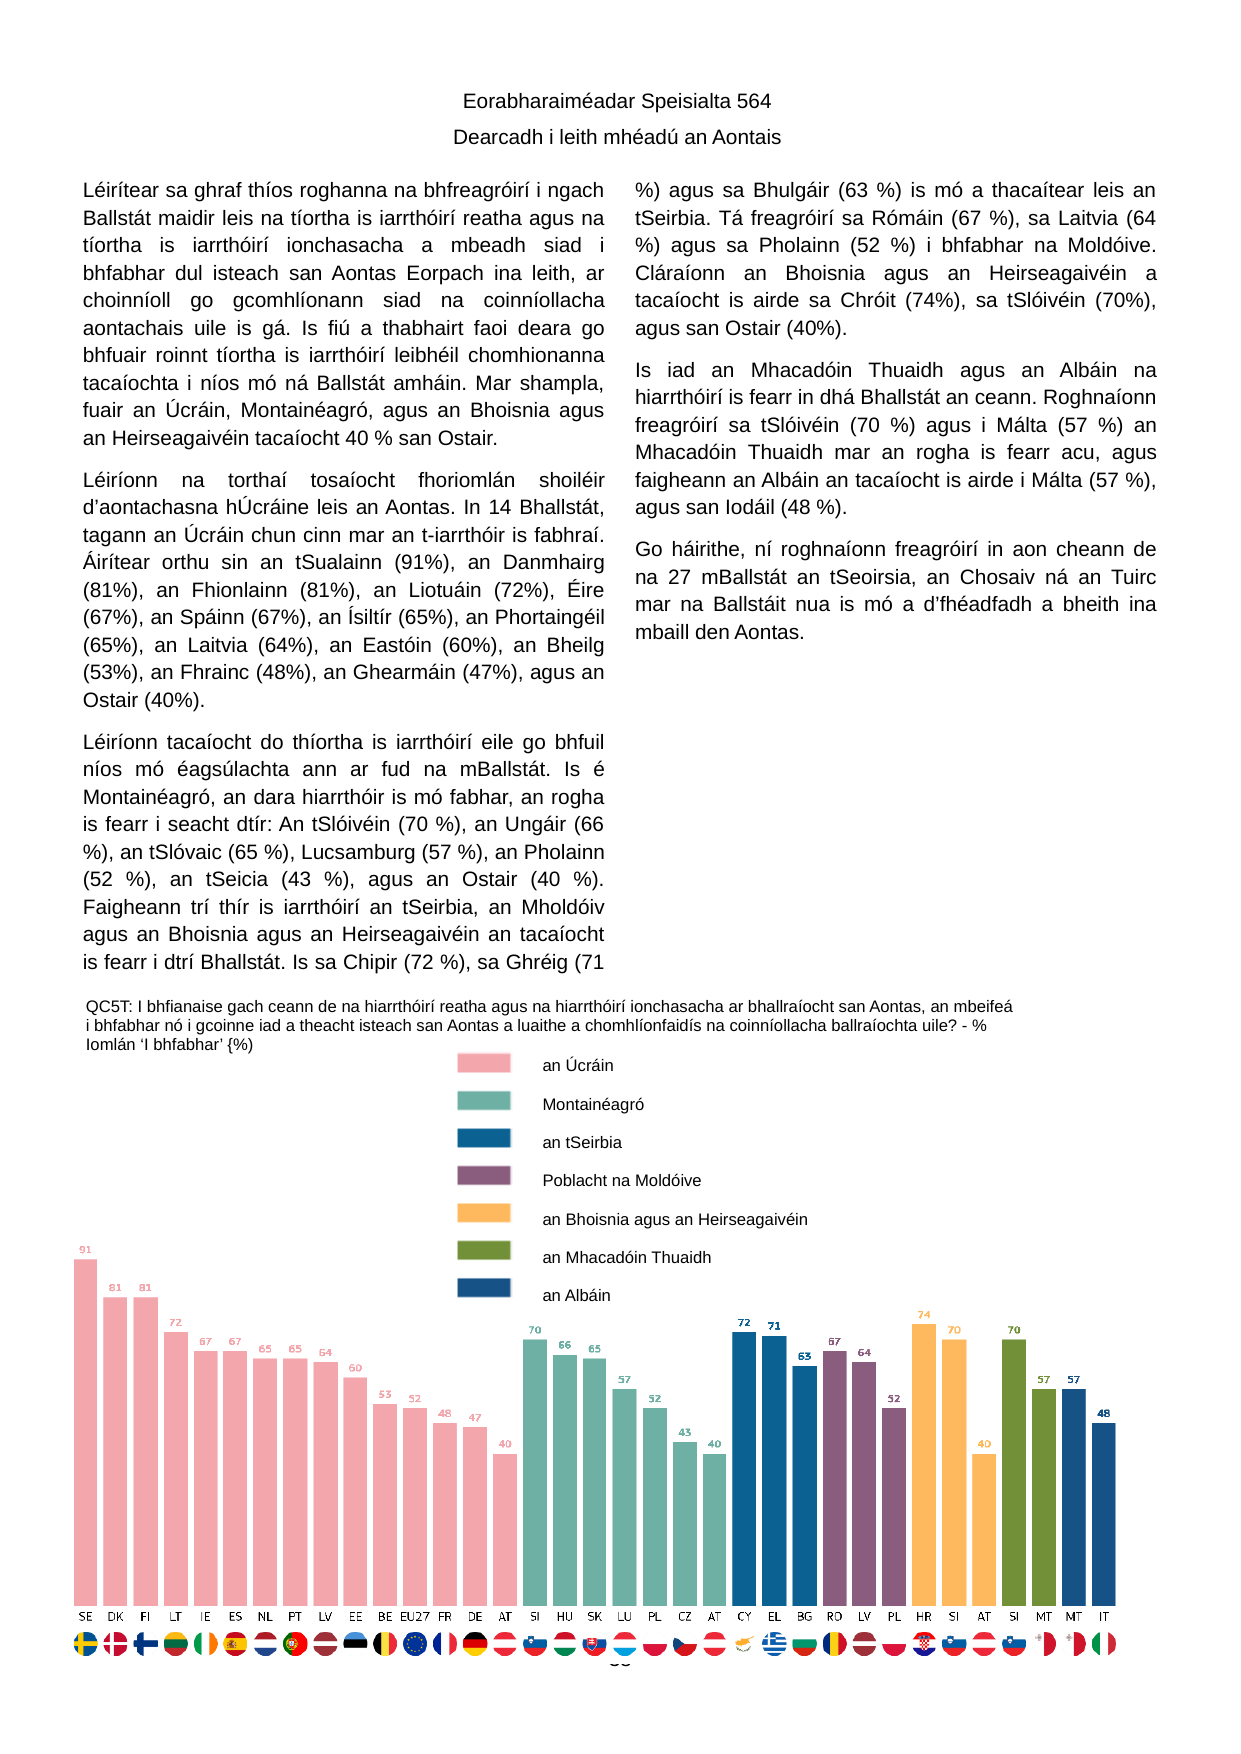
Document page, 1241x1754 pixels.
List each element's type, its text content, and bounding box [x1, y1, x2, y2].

text Léiríonn tacaíocht do thíortha is iarrthóirí eile go bhfuil níos mó éagsúlachta ann ar fud na mBallstát. Is é Montainéagró, an dara hiarrthóir is mó fabhar, an rogha is fearr i seacht dtír: An tSlóivéin (70 %), an Ungáir (66 %), an tSlóvaic (65 %), Lucsamburg (57 %), an Pholainn (52 %), an tSeicia (43 %), agus an Ostair (40 %). Faigheann trí thír is iarrthóirí an tSeirbia, an Mholdóiv agus an Bhoisnia agus an Heirseagaivéin an tacaíocht is fearr i dtrí Bhallstát. Is sa Chipir (72 %), sa Ghréig (71 [83, 729, 605, 973]
text %) agus sa Bhulgáir (63 %) is mó a thacaítear leis an tSeirbia. Tá freagróirí sa Rómáin (67 %), sa Laitvia (64 %) agus sa Pholainn (52 %) i bhfabhar na Moldóive. Cláraíonn an Bhoisnia agus an Heirseagaivéin a tacaíocht is airde sa Chróit (74%), sa tSlóivéin (70%), agus san Ostair (40%). [635, 178, 1157, 339]
text Is iad an Mhacadóin Thuaidh agus an Albáin na hiarrthóirí is fearr in dhá Bhallstát an ceann. Roghnaíonn freagróirí sa tSlóivéin (70 %) agus i Málta (57 %) an Mhacadóin Thuaidh mar an rogha is fearr acu, agus faigheann an Albáin an tacaíocht is airde i Málta (57 %), agus san Iodáil (48 %). [635, 357, 1157, 519]
picture [71, 1043, 1122, 1664]
text Léirítear sa ghraf thíos roghanna na bhfreagróirí i ngach Ballstát maidir leis na tíortha is iarrthóirí reatha agus na tíortha is iarrthóirí ionchasacha a mbeadh siad i bhfabhar dul isteach san Aontas Eorpach ina leith, ar choinníoll go gcomhlíonann siad na coinníollacha aontachais uile is gá. Is fiú a thabhairt faoi deara go bhfuair roinnt tíortha is iarrthóirí leibhéil chomhionanna tacaíochta i níos mó ná Ballstát amháin. Mar shampla, fuair an Úcráin, Montainéagró, agus an Bhoisnia agus an Heirseagaivéin tacaíocht 40 % san Ostair. [83, 178, 605, 449]
text Léiríonn na torthaí tosaíocht fhoriomlán shoiléir d’aontachasna hÚcráine leis an Aontas. In 14 Bhallstát, tagann an Úcráin chun cinn mar an t-iarrthóir is fabhraí. Áirítear orthu sin an tSualainn (91%), an Danmhairg (81%), an Fhionlainn (81%), an Liotuáin (72%), Éire (67%), an Spáinn (67%), an Ísiltír (65%), an Phortaingéil (65%), an Laitvia (64%), an Eastóin (60%), an Bheilg (53%), an Fhrainc (48%), an Ghearmáin (47%), agus an Ostair (40%). [83, 467, 605, 711]
text Go háirithe, ní roghnaíonn freagróirí in aon cheann de na 27 mBallstát an tSeoirsia, an Chosaiv ná an Tuirc mar na Ballstáit nua is mó a d’fhéadfadh a bheith ina mbaill den Aontas. [635, 537, 1157, 643]
